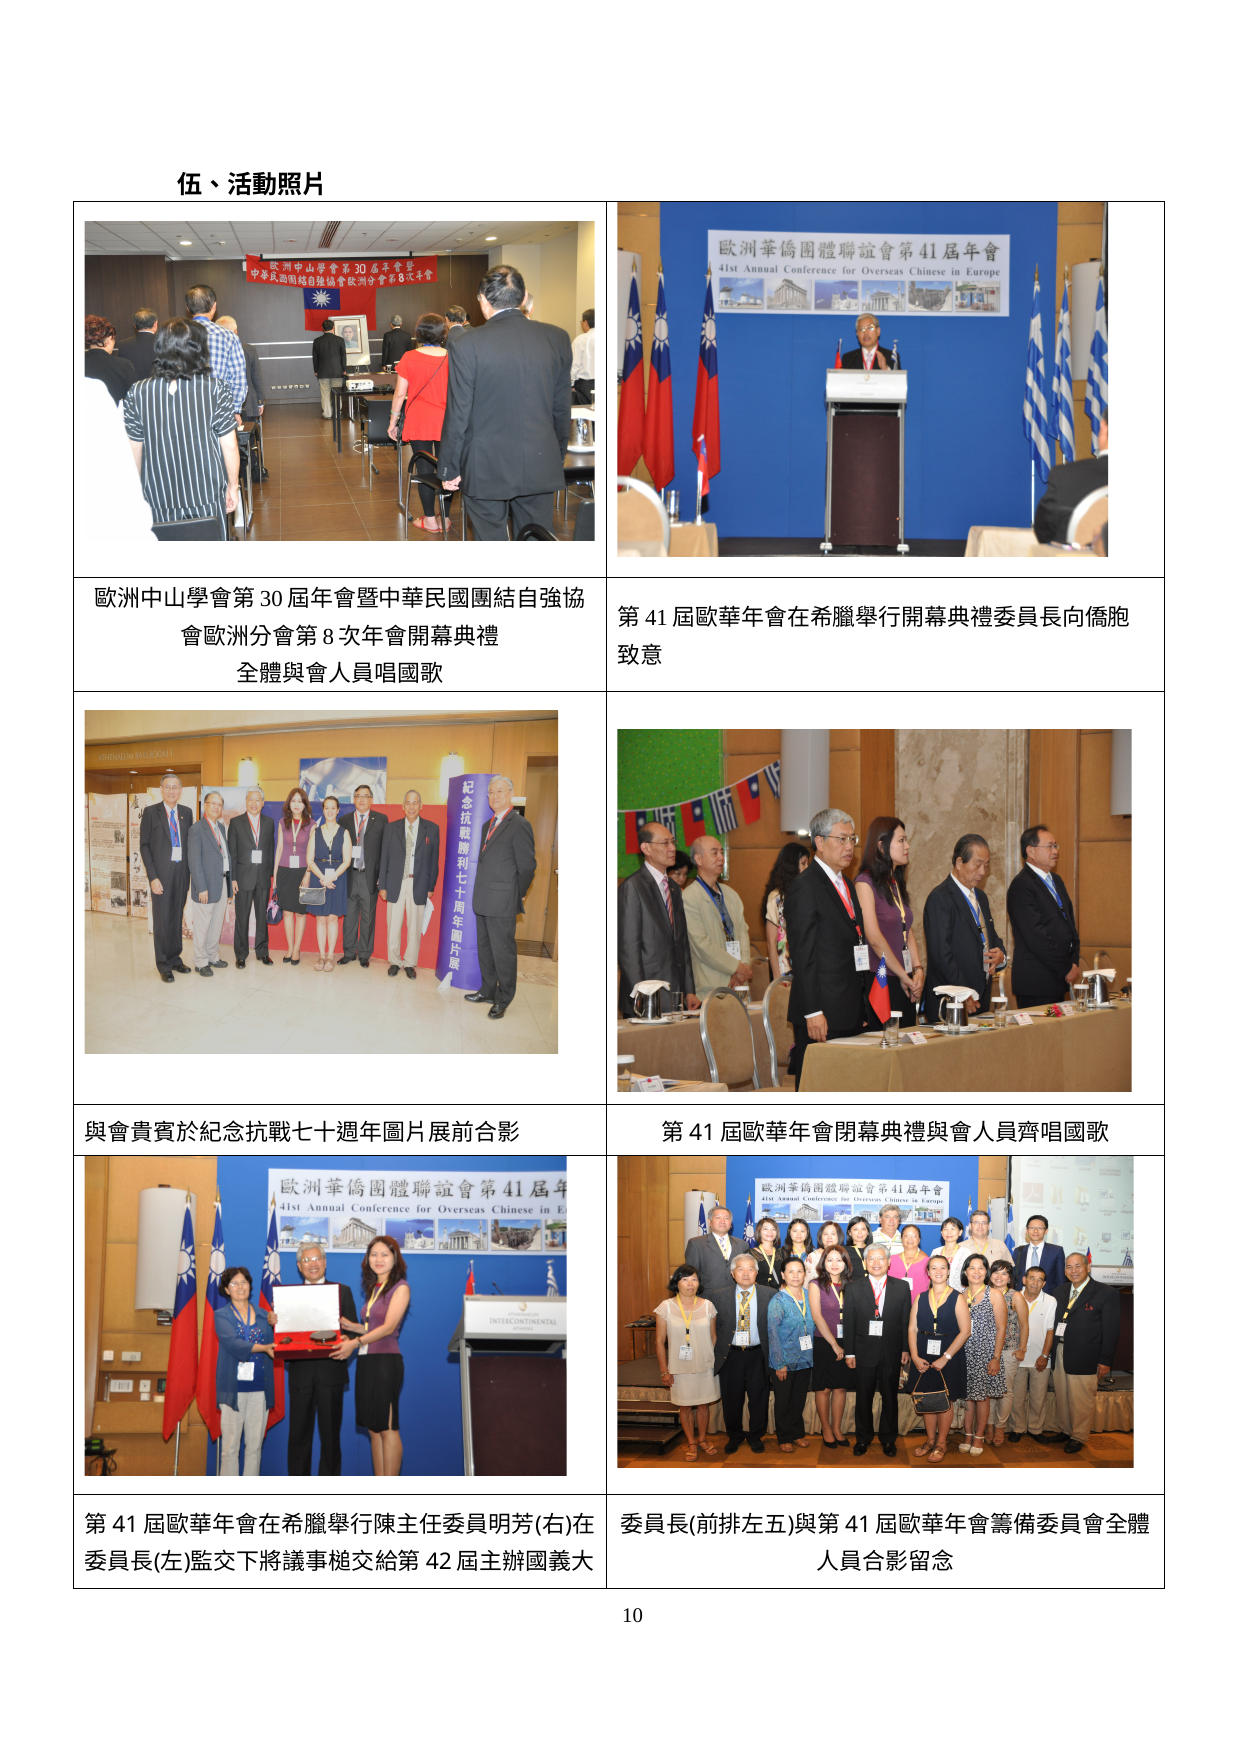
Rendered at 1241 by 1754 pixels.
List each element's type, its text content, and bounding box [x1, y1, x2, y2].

picture [617, 1156, 1134, 1468]
picture [617, 202, 1109, 557]
table_cell 歐洲中山學會第30屆年會暨中華民國團結自強協會歐洲分會第8次年會開幕典禮 全體與會人員唱國歌 [74, 578, 606, 691]
text 伍、活動照片 [177, 163, 1087, 201]
table_cell 第41屆歐華年會在希臘舉行陳主任委員明芳(右)在委員長(左)監交下將議事槌交給第42屆主辦國義大 [74, 1495, 606, 1587]
picture [617, 729, 1132, 1092]
table_cell [74, 692, 606, 1104]
table_header [74, 202, 606, 577]
table_cell 委員長(前排左五)與第41屆歐華年會籌備委員會全體人員合影留念 [607, 1495, 1164, 1587]
picture [84, 1156, 567, 1476]
table_cell [607, 692, 1164, 1104]
table_cell 第41屆歐華年會閉幕典禮與會人員齊唱國歌 [607, 1105, 1164, 1155]
picture [84, 710, 559, 1054]
table_cell 與會貴賓於紀念抗戰七十週年圖片展前合影 [74, 1105, 606, 1155]
table_cell 第41屆歐華年會在希臘舉行開幕典禮委員長向僑胞致意 [607, 578, 1164, 691]
picture [84, 221, 595, 541]
table_header [607, 202, 1164, 577]
table_cell [607, 1156, 1164, 1494]
table_cell [74, 1156, 606, 1494]
